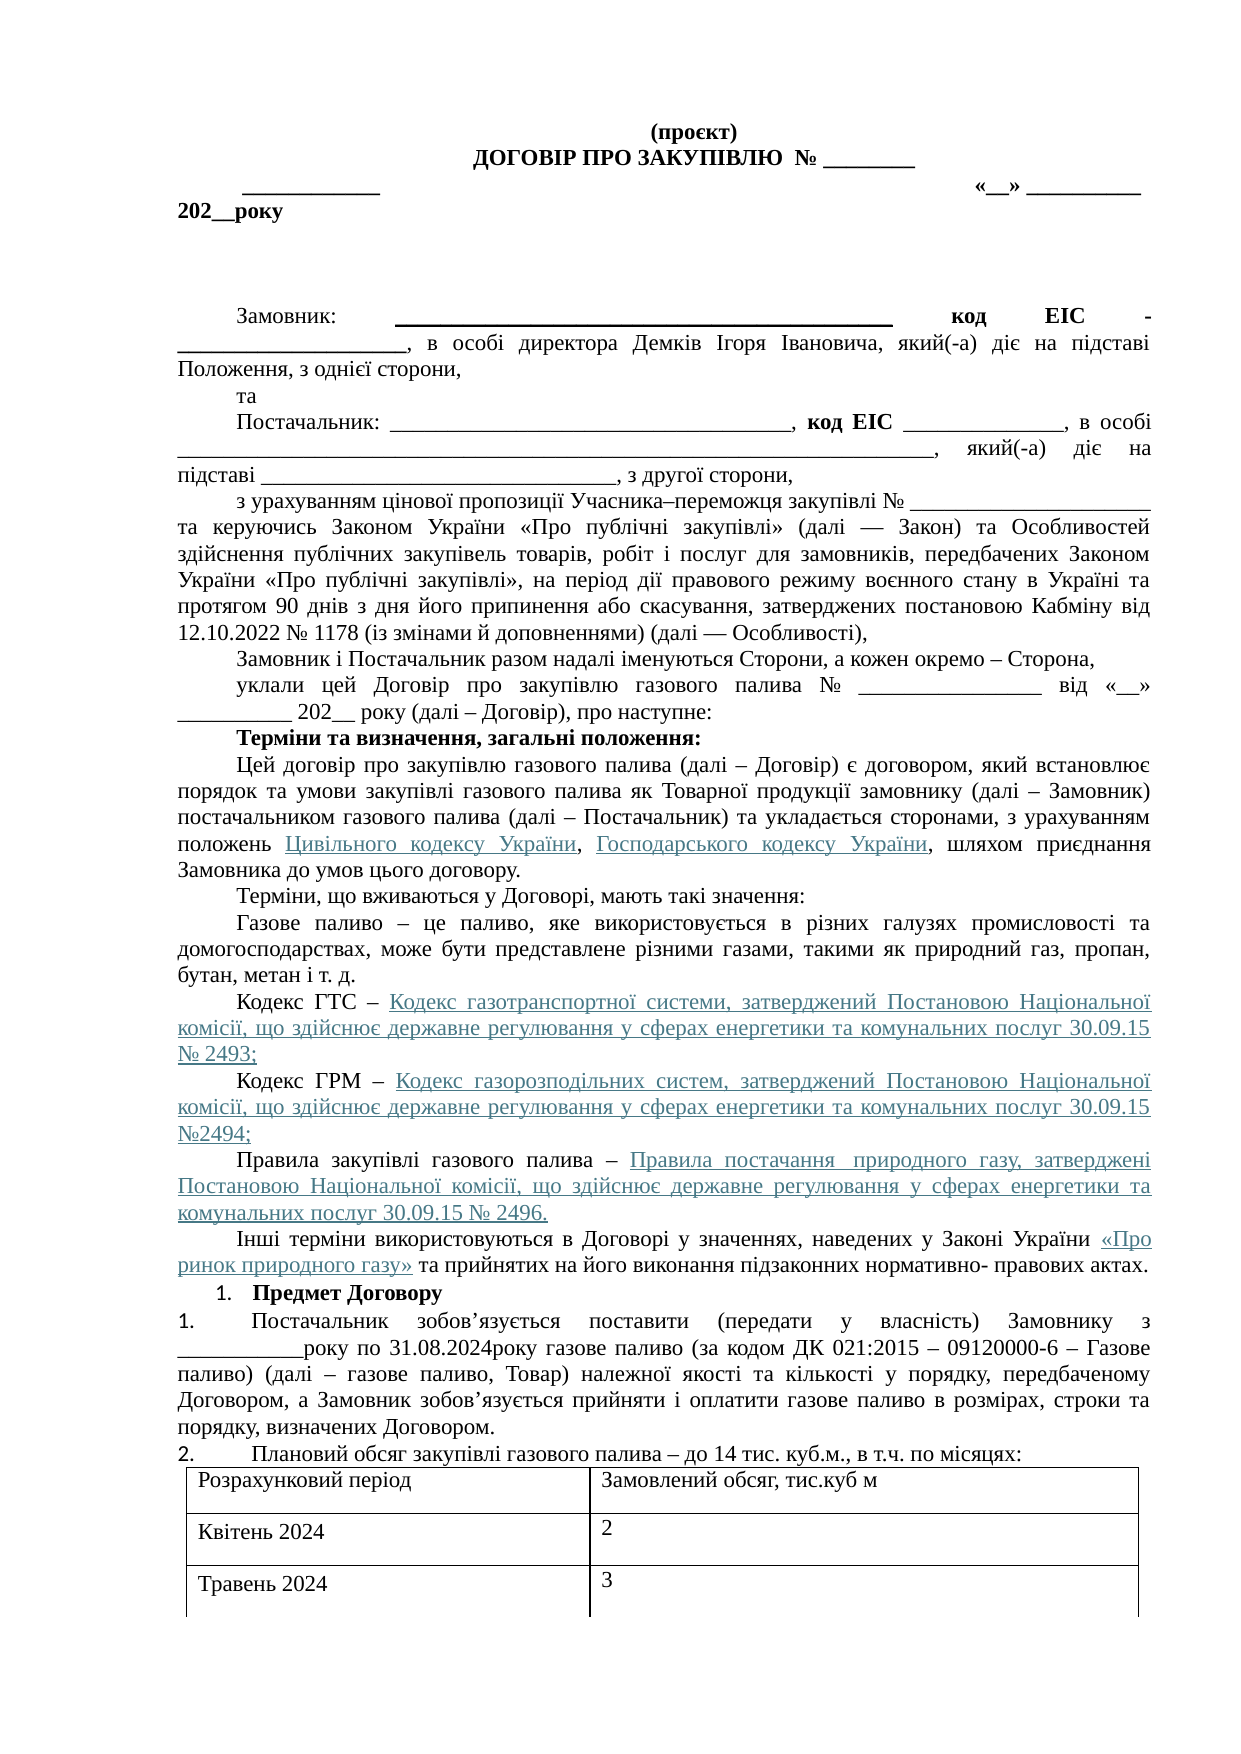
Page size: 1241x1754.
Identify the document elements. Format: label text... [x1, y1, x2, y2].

text Терміни, що вживаються у Договорі, мають такі значення: [177, 882, 1152, 909]
table_cell 2 [591, 1514, 1138, 1565]
text Кодекс ГТС – Кодекс газотранспортної системи, затверджений Постановою Національної комісії, що здійснює державне регулювання у сферах енергетики та комунальних послуг 30.09.15 № 2493; [177, 988, 1152, 1067]
table_header Розрахунковий період [187, 1468, 589, 1513]
list Постачальник зобов’язується поставити (передати у власність) Замовнику з ___________року по 31.08.2024року газове паливо (за кодом ДК 021:2015 – 09120000-6 – Газове паливо) (далі – газове паливо, Товар) належної якості та кількості у порядку, передбаченому Договором, а Замовник зобов’язується прийняти і оплатити газове паливо в розмірах, строки та порядку, визначених Договором. [177, 1306, 1152, 1439]
table_cell Квітень 2024 [187, 1514, 589, 1565]
text з урахуванням цінової пропозиції Учасника–переможця закупівлі № _____________________ та керуючись Законом України «Про публічні закупівлі» (далі — Закон) та Особливостей здійснення публічних закупівель товарів, робіт і послуг для замовників, передбачених Законом України «Про публічні закупівлі», на період дії правового режиму воєнного стану в Україні та протягом 90 днів з дня його припинення або скасування, затверджених постановою Кабміну від 12.10.2022 № 1178 (із змінами й доповненнями) (далі — Особливості), [177, 487, 1152, 645]
text Газове паливо – це паливо, яке використовується в різних галузях промисловості та домогосподарствах, може бути представлене різними газами, такими як природний газ, пропан, бутан, метан і т. д. [177, 909, 1152, 988]
text Правила закупівлі газового палива – Правила постачання природного газу, затверджені Постановою Національної комісії, що здійснює державне регулювання у сферах енергетики та [177, 1146, 1152, 1195]
text Замовник і Постачальник разом надалі іменуються Сторони, а кожен окремо – Сторона, [177, 645, 1152, 672]
text уклали цей Договір про закупівлю газового палива № ________________ від «__» __________ 202__ року (далі – Договір), про наступне: [177, 672, 1152, 724]
text Цей договір про закупівлю газового палива (далі – Договір) є договором, який встановлює порядок та умови закупівлі газового палива як Товарної продукції замовнику (далі – Замовник) постачальником газового палива (далі – Постачальник) та укладається сторонами, з урахуванням положень Цивільного кодексу України, Господарського кодексу України, шляхом приєднання Замовника до умов цього договору. [177, 751, 1152, 882]
text та [177, 382, 1152, 408]
text ____________ «__» __________ 202__року [177, 171, 1152, 223]
table_cell 3 [591, 1566, 1138, 1617]
text Кодекс ГРМ – Кодекс газорозподільних систем, затверджений Постановою Національної комісії, що здійснює державне регулювання у сферах енергетики та комунальних послуг 30.09.15 №2494; [177, 1067, 1152, 1146]
text ДОГОВІР ПРО ЗАКУПІВЛЮ № ________ [177, 144, 1152, 171]
text Постачальник: ___________________________________, код ЕІС ______________, в особі __________________________________________________________________, який(-а) діє на підставі _______________________________, з другої сторони, [177, 408, 1152, 487]
list Предмет Договору [215, 1278, 1152, 1306]
list Плановий обсяг закупівлі газового палива – до 14 тис. куб.м., в т.ч. по місяцях: [177, 1439, 1152, 1467]
table_header Замовлений обсяг, тис.куб м [591, 1468, 1138, 1513]
subtitle Терміни та визначення, загальні положення: [177, 724, 1152, 751]
text комунальних послуг 30.09.15 № 2496. [177, 1196, 1152, 1225]
text (проєкт) [177, 118, 1152, 144]
text Інші терміни використовуються в Договорі у значеннях, наведених у Законі України «Про ринок природного газу» та прийнятих на його виконання підзаконних нормативно- правових актах. [177, 1225, 1152, 1278]
table_cell Травень 2024 [187, 1566, 589, 1617]
text Замовник: ____________________________________________ код ЕІС -____________________, в особі директора Демків Ігоря Івановича, який(-а) діє на підставі Положення, з однієї сторони, [177, 303, 1152, 382]
